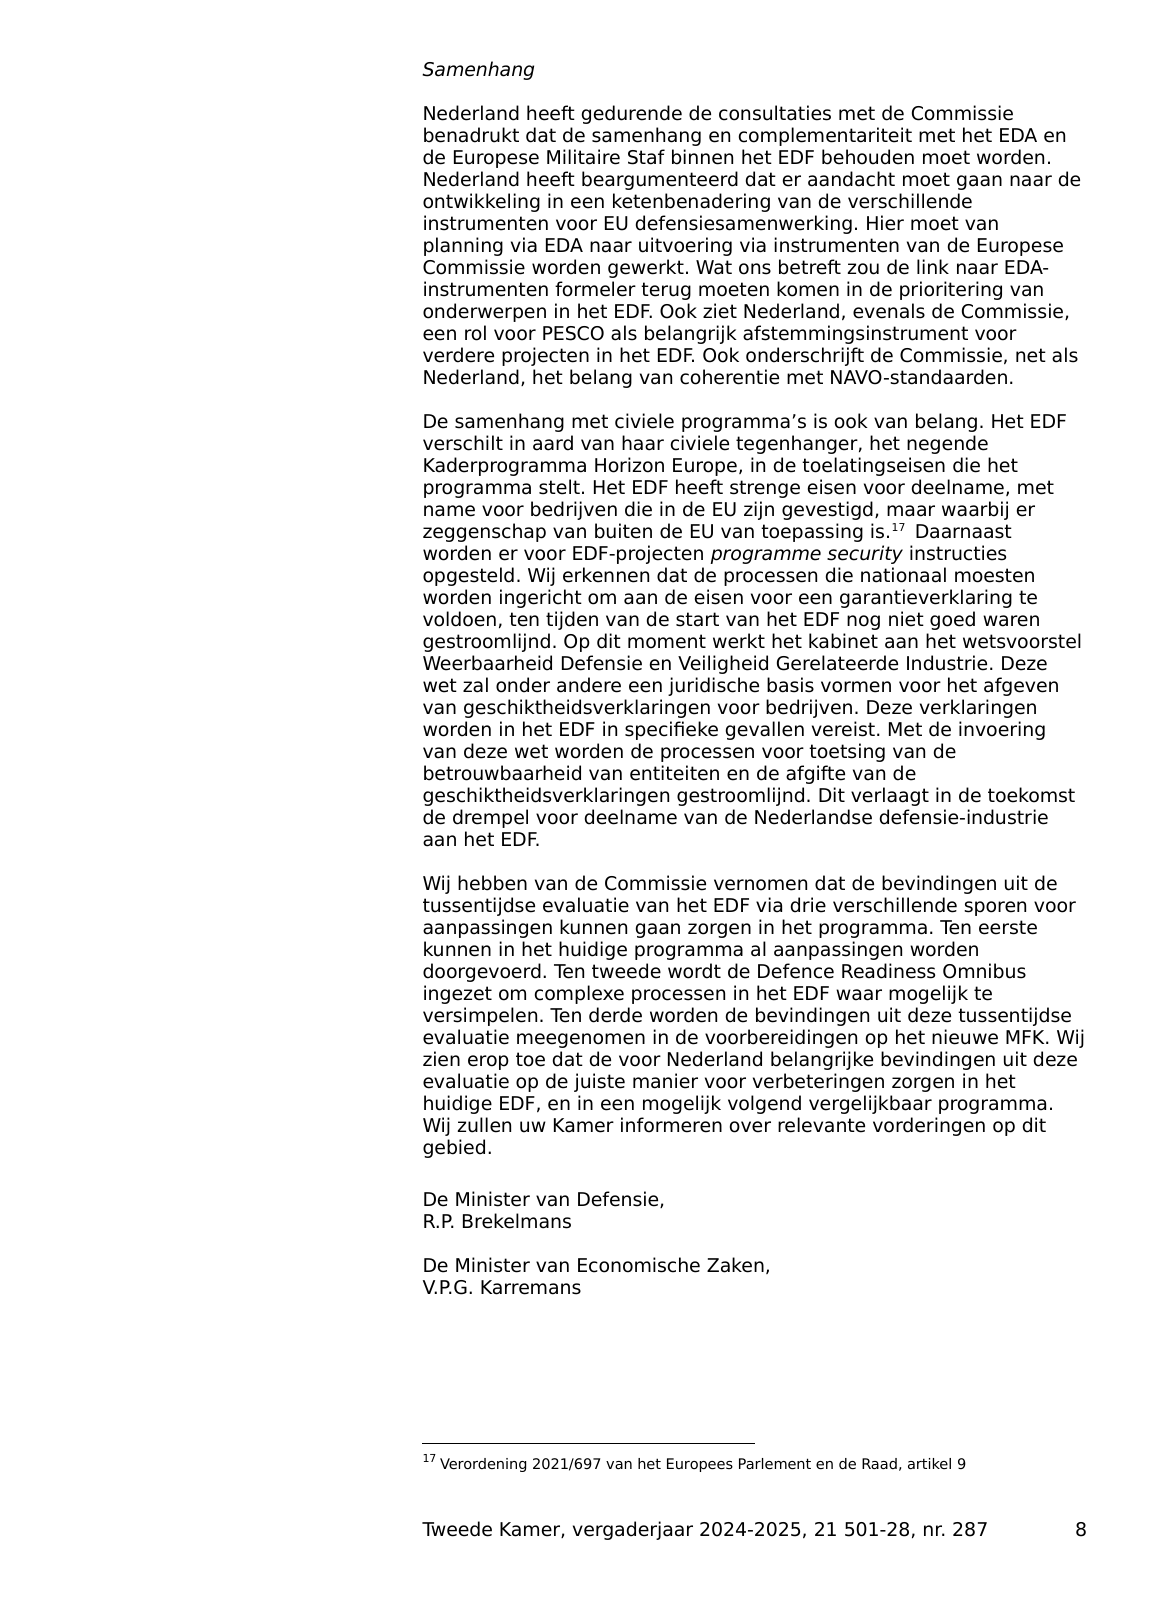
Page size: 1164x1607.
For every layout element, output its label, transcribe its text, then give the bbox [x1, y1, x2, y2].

text Nederland heeft gedurende de consultaties met de Commissie benadrukt dat de samenhang en complementariteit met het EDA en de Europese Militaire Staf binnen het EDF behouden moet worden. Nederland heeft beargumenteerd dat er aandacht moet gaan naar de ontwikkeling in een ketenbenadering van de verschillende instrumenten voor EU defensiesamenwerking. Hier moet van planning via EDA naar uitvoering via instrumenten van de Europese Commissie worden gewerkt. Wat ons betreft zou de link naar EDA-instrumenten formeler terug moeten komen in de prioritering van onderwerpen in het EDF. Ook ziet Nederland, evenals de Commissie, een rol voor PESCO als belangrijk afstemmingsinstrument voor verdere projecten in het EDF. Ook onderschrijft de Commissie, net als Nederland, het belang van coherentie met NAVO-standaarden. [422, 103, 1087, 389]
subtitle Samenhang [422, 59, 1087, 81]
text Verordening 2021/697 van het Europees Parlement en de Raad, artikel 9 [422, 1452, 1087, 1474]
text De Minister van Defensie, R.P. Brekelmans [422, 1189, 1087, 1233]
text De Minister van Economische Zaken, V.P.G. Karremans [422, 1255, 1087, 1299]
text De samenhang met civiele programma’s is ook van belang. Het EDF verschilt in aard van haar civiele tegenhanger, het negende Kaderprogramma Horizon Europe, in de toelatingseisen die het programma stelt. Het EDF heeft strenge eisen voor deelname, met name voor bedrijven die in de EU zijn gevestigd, maar waarbij er zeggenschap van buiten de EU van toepassing is. Daarnaast worden er voor EDF-projecten programme security instructies opgesteld. Wij erkennen dat de processen die nationaal moesten worden ingericht om aan de eisen voor een garantieverklaring te voldoen, ten tijden van de start van het EDF nog niet goed waren gestroomlijnd. Op dit moment werkt het kabinet aan het wetsvoorstel Weerbaarheid Defensie en Veiligheid Gerelateerde Industrie. Deze wet zal onder andere een juridische basis vormen voor het afgeven van geschiktheidsverklaringen voor bedrijven. Deze verklaringen worden in het EDF in specifieke gevallen vereist. Met de invoering van deze wet worden de processen voor toetsing van de betrouwbaarheid van entiteiten en de afgifte van de geschiktheidsverklaringen gestroomlijnd. Dit verlaagt in de toekomst de drempel voor deelname van de Nederlandse defensie-industrie aan het EDF. [422, 411, 1087, 851]
text Wij hebben van de Commissie vernomen dat de bevindingen uit de tussentijdse evaluatie van het EDF via drie verschillende sporen voor aanpassingen kunnen gaan zorgen in het programma. Ten eerste kunnen in het huidige programma al aanpassingen worden doorgevoerd. Ten tweede wordt de Defence Readiness Omnibus ingezet om complexe processen in het EDF waar mogelijk te versimpelen. Ten derde worden de bevindingen uit deze tussentijdse evaluatie meegenomen in de voorbereidingen op het nieuwe MFK. Wij zien erop toe dat de voor Nederland belangrijke bevindingen uit deze evaluatie op de juiste manier voor verbeteringen zorgen in het huidige EDF, en in een mogelijk volgend vergelijkbaar programma. Wij zullen uw Kamer informeren over relevante vorderingen op dit gebied. [422, 873, 1087, 1159]
